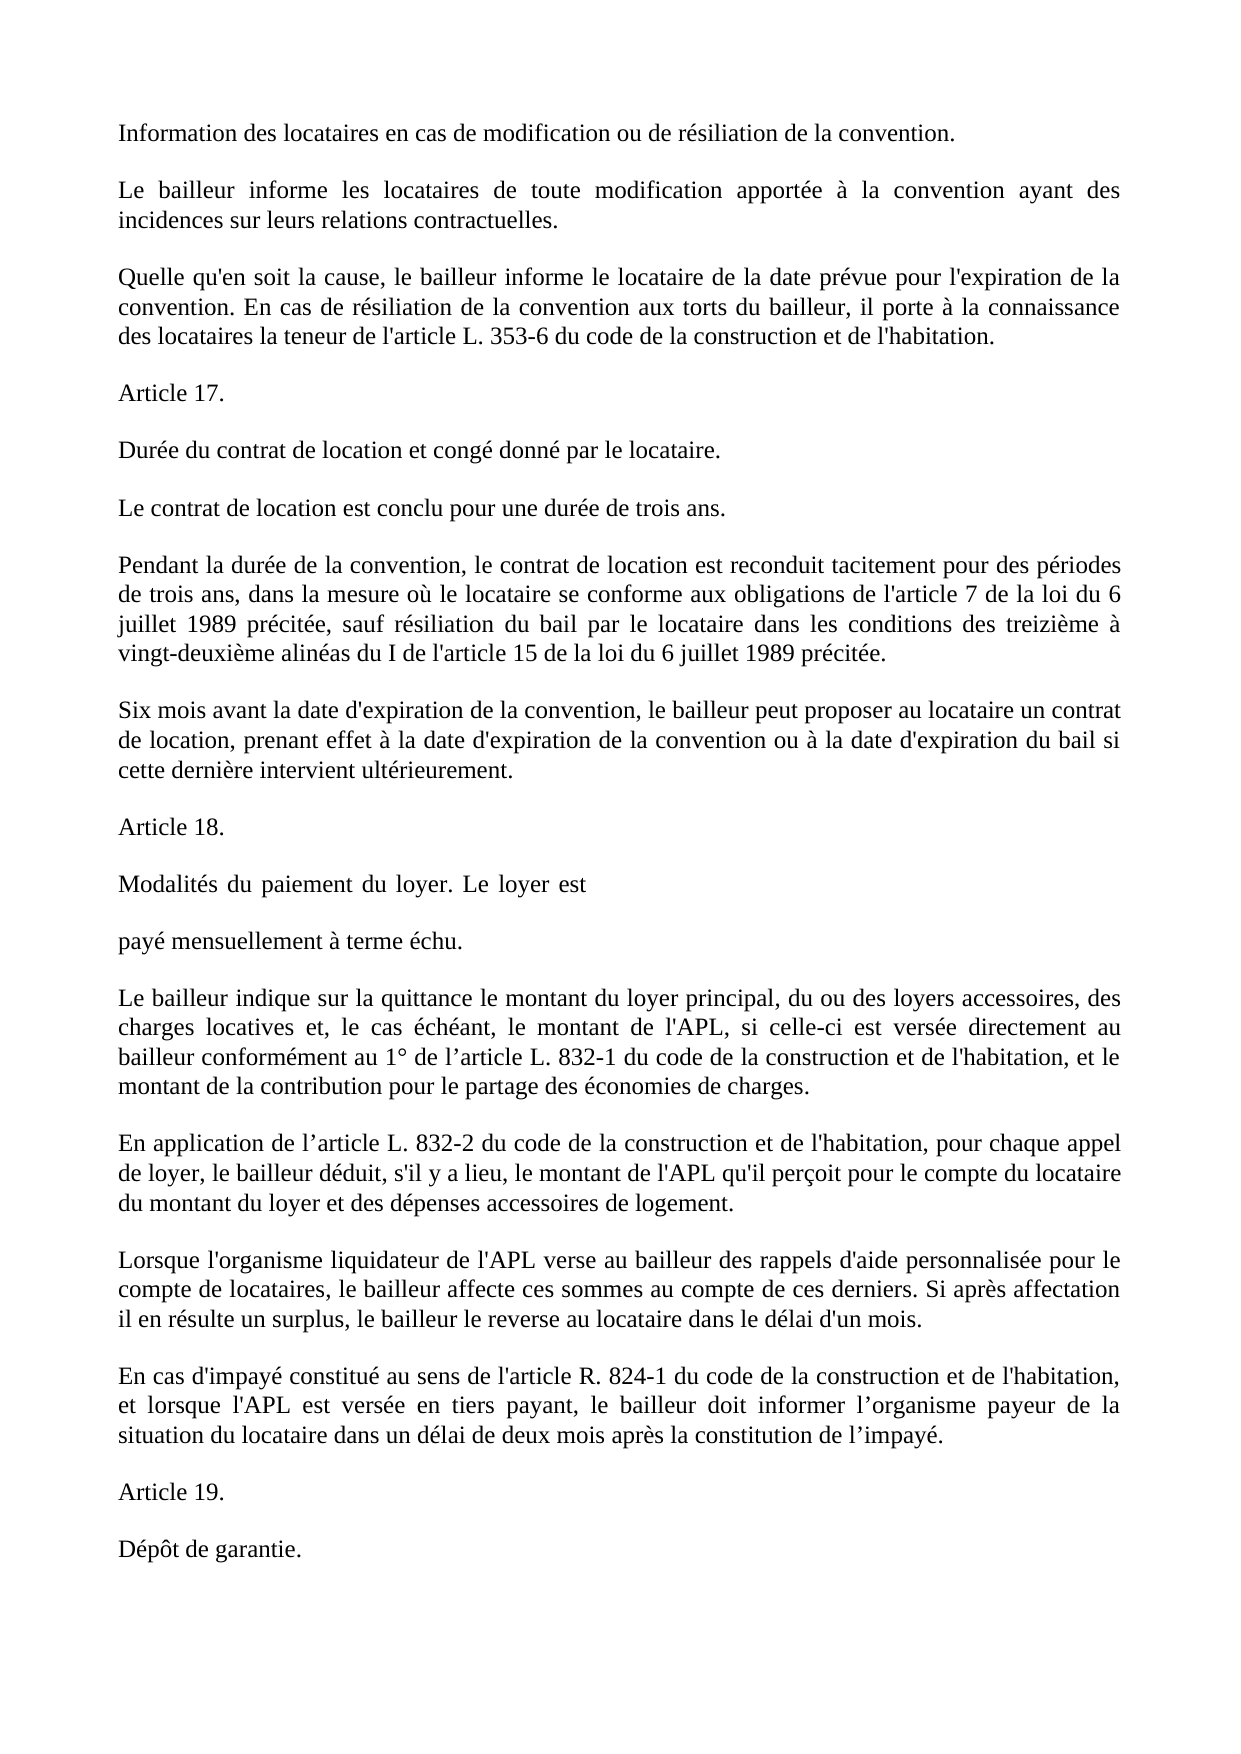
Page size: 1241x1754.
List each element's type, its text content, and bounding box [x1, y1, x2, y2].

text Pendant la durée de la convention, le contrat de location est reconduit tacitement pour des périodes de trois ans, dans la mesure où le locataire se conforme aux obligations de l'article 7 de la loi du 6 juillet 1989 précitée, sauf résiliation du bail par le locataire dans les conditions des treizième à vingt-deuxième alinéas du I de l'article 15 de la loi du 6 juillet 1989 précitée. [118, 550, 1122, 667]
text Le bailleur informe les locataires de toute modification apportée à la convention ayant des incidences sur leurs relations contractuelles. [118, 176, 1122, 234]
text Modalités du paiement du loyer. Le loyer est payé mensuellement à terme échu. [118, 869, 587, 954]
text En cas d'impayé constitué au sens de l'article R. 824-1 du code de la construction et de l'habitation, et lorsque l'APL est versée en tiers payant, le bailleur doit informer l’organisme payeur de la situation du locataire dans un délai de deux mois après la constitution de l’impayé. [118, 1361, 1122, 1449]
text En application de l’article L. 832-2 du code de la construction et de l'habitation, pour chaque appel de loyer, le bailleur déduit, s'il y a lieu, le montant de l'APL qu'il perçoit pour le compte du locataire du montant du loyer et des dépenses accessoires de logement. [118, 1128, 1122, 1216]
text Le bailleur indique sur la quittance le montant du loyer principal, du ou des loyers accessoires, des charges locatives et, le cas échéant, le montant de l'APL, si celle-ci est versée directement au bailleur conformément au 1° de l’article L. 832-1 du code de la construction et de l'habitation, et le montant de la contribution pour le partage des économies de charges. [118, 983, 1122, 1100]
text Le contrat de location est conclu pour une durée de trois ans. [118, 493, 1122, 521]
text Durée du contrat de location et congé donné par le locataire. [118, 436, 1122, 464]
text Article 19. [118, 1477, 1122, 1506]
text Lorsque l'organisme liquidateur de l'APL verse au bailleur des rappels d'aide personnalisée pour le compte de locataires, le bailleur affecte ces sommes au compte de ces derniers. Si après affectation il en résulte un surplus, le bailleur le reverse au locataire dans le délai d'un mois. [118, 1245, 1122, 1333]
text Dépôt de garantie. [118, 1534, 1122, 1563]
text Article 18. [118, 812, 1122, 841]
text Information des locataires en cas de modification ou de résiliation de la convention. [118, 118, 1122, 147]
text Six mois avant la date d'expiration de la convention, le bailleur peut proposer au locataire un contrat de location, prenant effet à la date d'expiration de la convention ou à la date d'expiration du bail si cette dernière intervient ultérieurement. [118, 696, 1122, 783]
text Article 17. [118, 378, 1122, 407]
text Quelle qu'en soit la cause, le bailleur informe le locataire de la date prévue pour l'expiration de la convention. En cas de résiliation de la convention aux torts du bailleur, il porte à la connaissance des locataires la teneur de l'article L. 353-6 du code de la construction et de l'habitation. [118, 262, 1122, 350]
